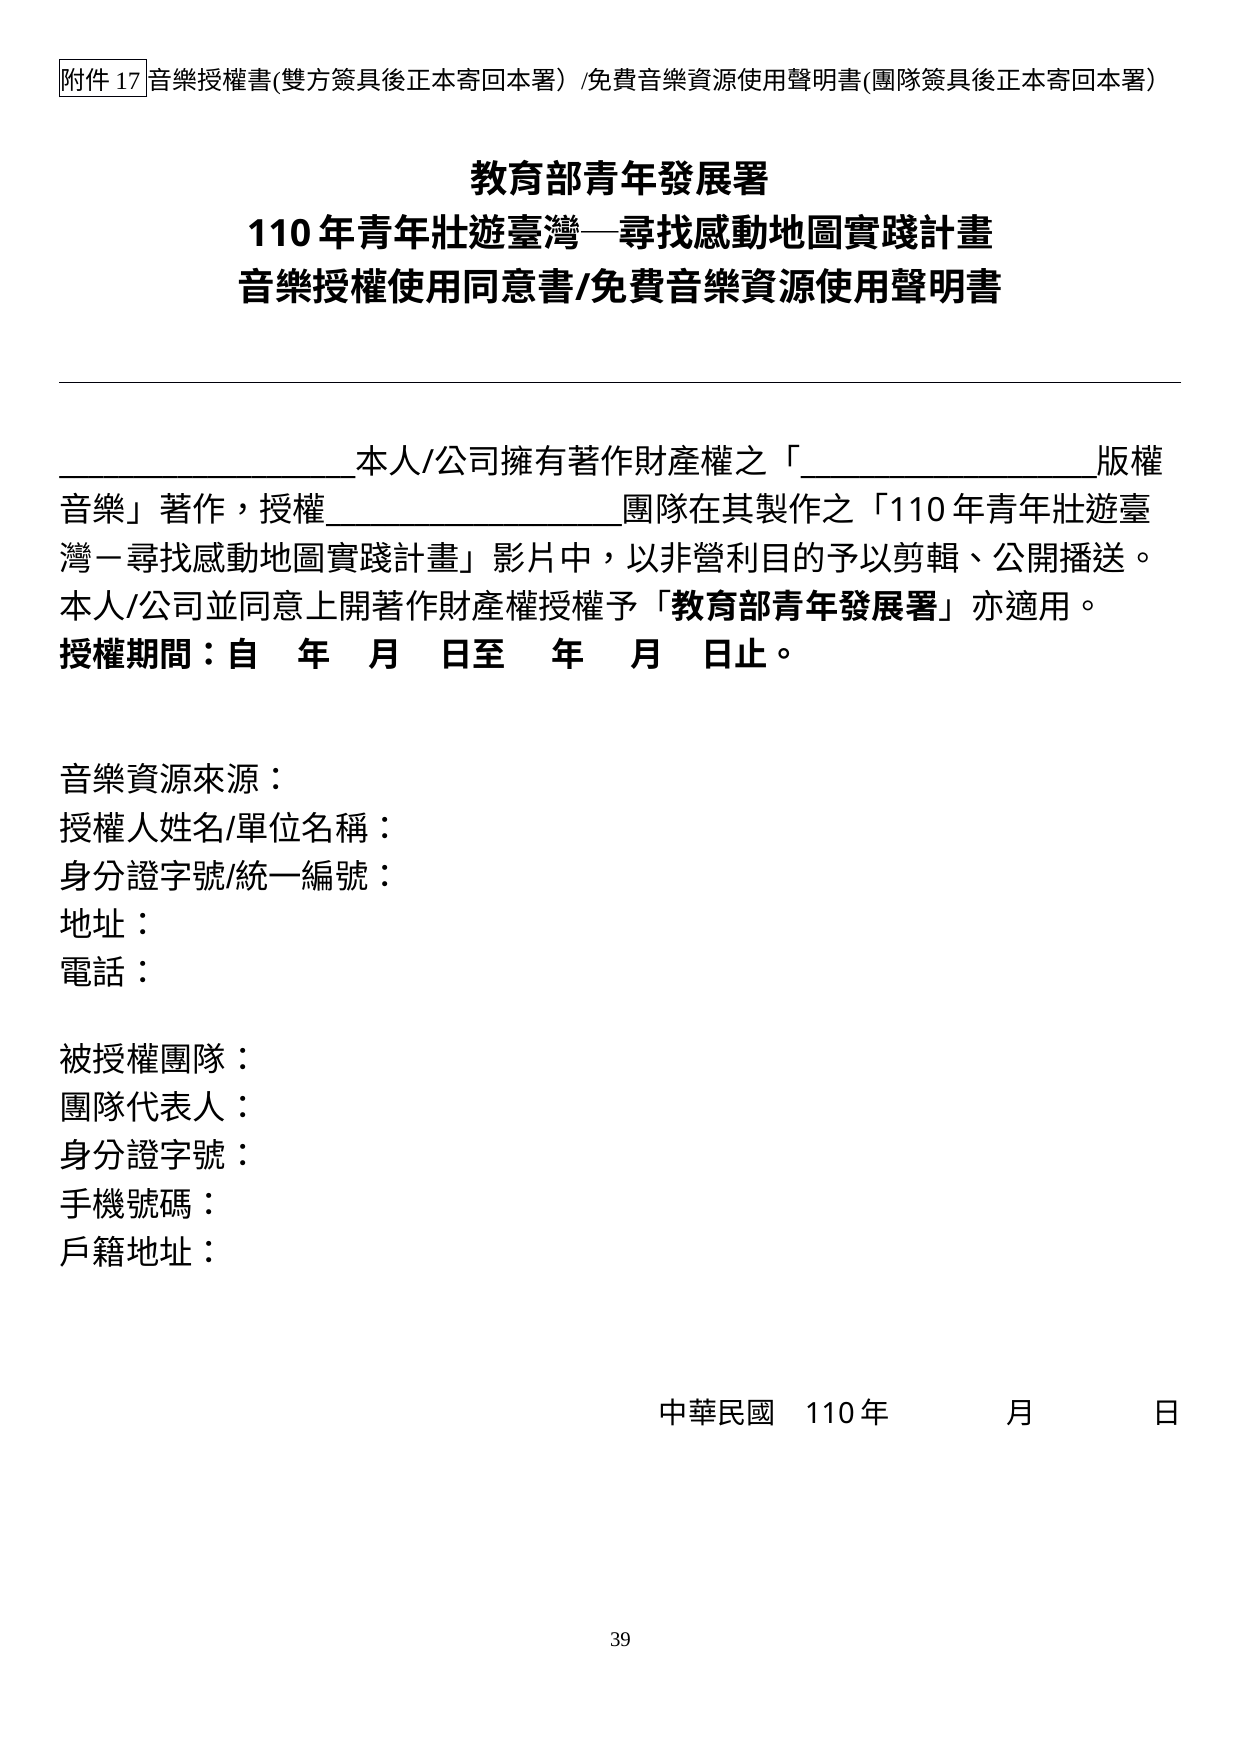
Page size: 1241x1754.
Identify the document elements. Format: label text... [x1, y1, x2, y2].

text 身分證字號/統一編號： [59, 849, 1181, 898]
text 音樂授權使用同意書/免費音樂資源使用聲明書 [59, 257, 1181, 312]
text 110年青年壯遊臺灣─尋找感動地圖實踐計畫 [59, 203, 1181, 257]
text 中華民國 110年 月 日 [59, 1389, 1181, 1432]
text 音樂授權書(雙方簽具後正本寄回本署）/免費音樂資源使用聲明書(團隊簽具後正本寄回本署） [147, 59, 1181, 97]
text 地址： [59, 898, 1181, 946]
text 電話： [59, 946, 1181, 994]
text 教育部青年發展署 [59, 148, 1181, 203]
text 手機號碼： [59, 1177, 1181, 1226]
text 附件17 [60, 60, 146, 96]
text 被授權團隊： [59, 1033, 1181, 1081]
text 戶籍地址： [59, 1226, 1181, 1274]
text 授權人姓名/單位名稱： [59, 801, 1181, 849]
text ____________________本人/公司擁有著作財產權之「____________________版權音樂」著作，授權____________________團隊在其製作之「110年青年壯遊臺灣－尋找感動地圖實踐計畫」影片中，以非營利目的予以剪輯、公開播送。 [59, 434, 1181, 579]
text 團隊代表人： [59, 1081, 1181, 1129]
text 授權期間：自 年 月 日至 年 月 日止。 [59, 628, 1181, 676]
text 音樂資源來源： [59, 753, 1181, 801]
text 身分證字號： [59, 1129, 1181, 1177]
text 本人/公司並同意上開著作財產權授權予「教育部青年發展署」亦適用。 [59, 579, 1181, 628]
